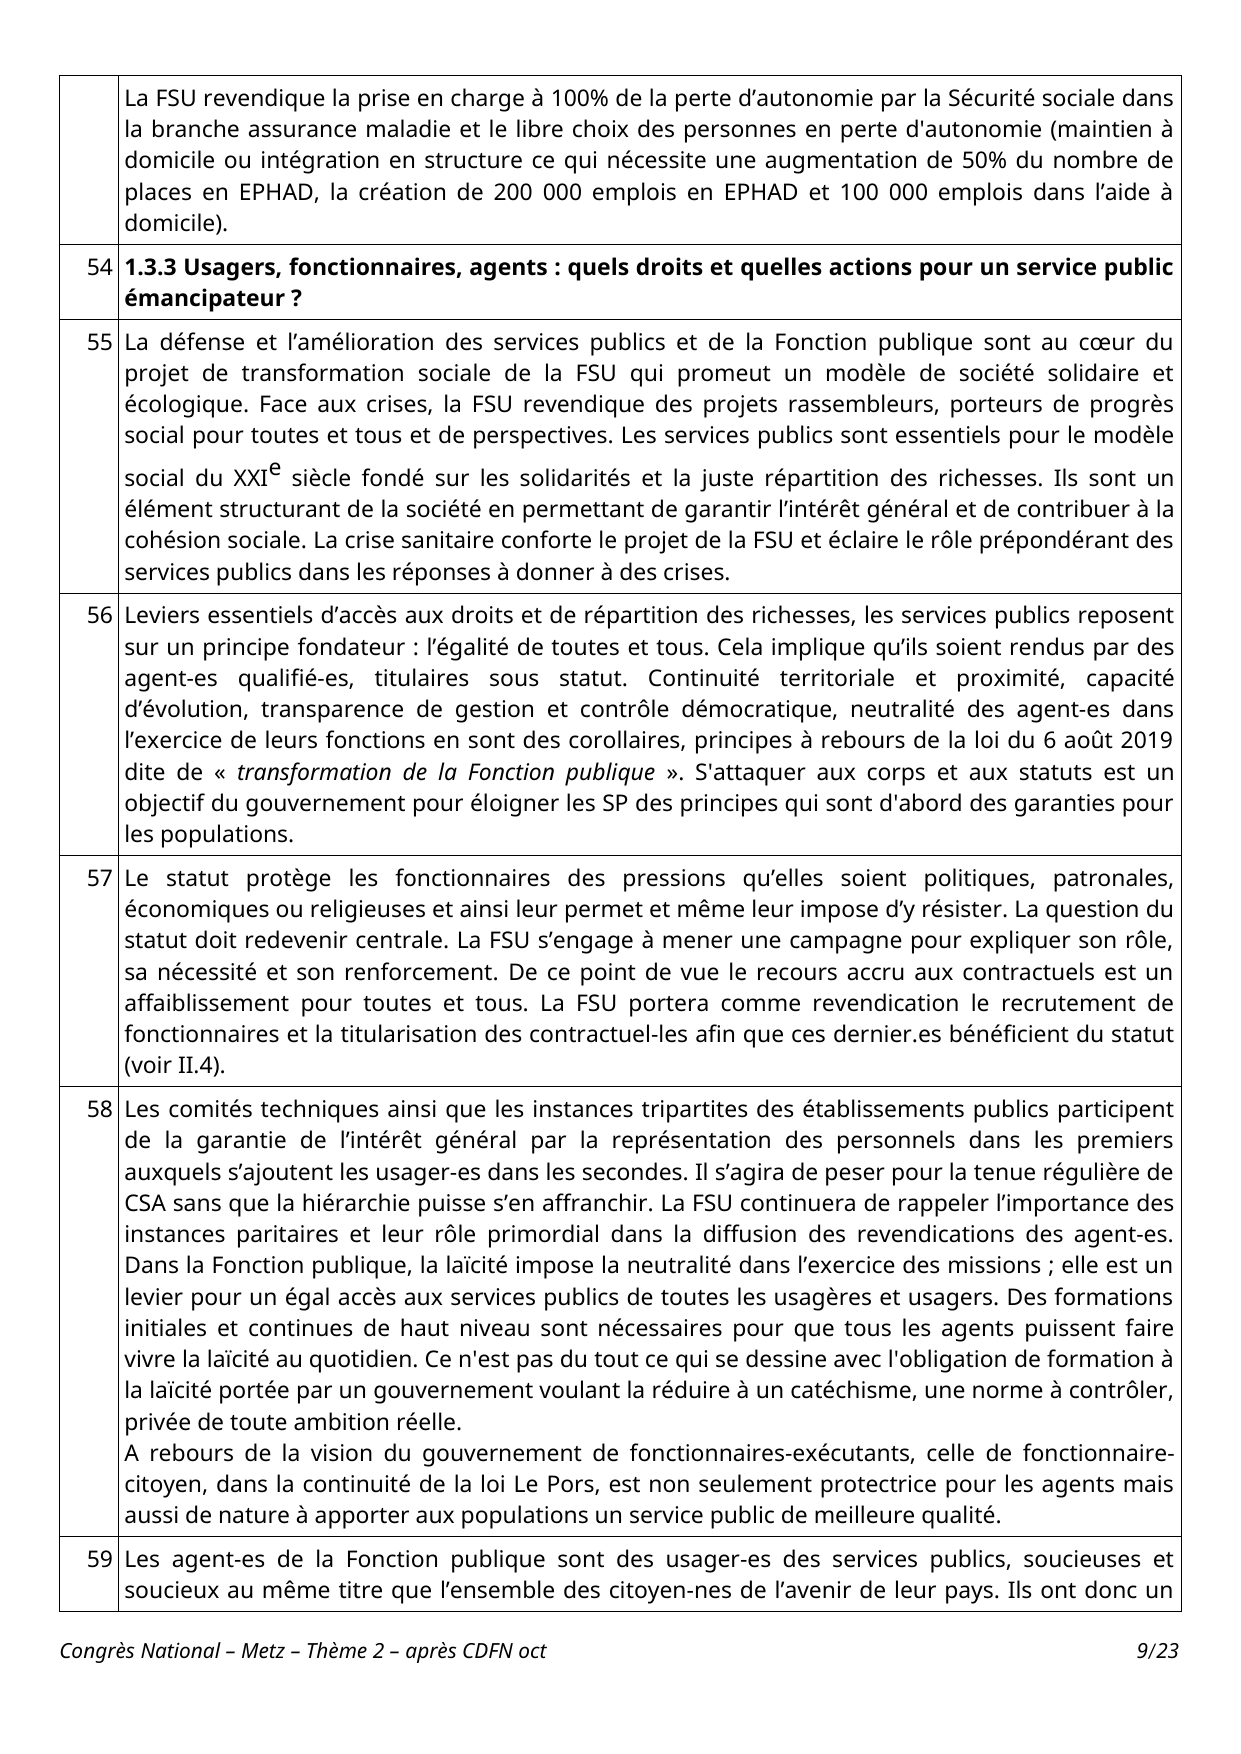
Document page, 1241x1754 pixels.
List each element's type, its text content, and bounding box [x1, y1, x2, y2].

table_cell 1.3.3 Usagers, fonctionnaires, agents : quels droits et quelles actions pour un service public émancipateur ? [119, 245, 1181, 319]
table_cell La FSU revendique la prise en charge à 100% de la perte d’autonomie par la Sécurité sociale dans la branche assurance maladie et le libre choix des personnes en perte d'autonomie (maintien à domicile ou intégration en structure ce qui nécessite une augmentation de 50% du nombre de places en EPHAD, la création de 200 000 emplois en EPHAD et 100 000 emplois dans l’aide à domicile). [119, 76, 1181, 244]
table_cell 56 [60, 594, 118, 855]
table_cell 55 [60, 320, 118, 592]
table_cell 57 [60, 856, 118, 1086]
table_cell 54 [60, 245, 118, 319]
table_cell 58 [60, 1087, 118, 1536]
table_cell Leviers essentiels d’accès aux droits et de répartition des richesses, les services publics reposent sur un principe fondateur : l’égalité de toutes et tous. Cela implique qu’ils soient rendus par des agent-es qualifié-es, titulaires sous statut. Continuité territoriale et proximité, capacité d’évolution, transparence de gestion et contrôle démocratique, neutralité des agent-es dans l’exercice de leurs fonctions en sont des corollaires, principes à rebours de la loi du 6 août 2019 dite de « transformation de la Fonction publique ». S'attaquer aux corps et aux statuts est un objectif du gouvernement pour éloigner les SP des principes qui sont d'abord des garanties pour les populations. [119, 594, 1181, 855]
table_cell 59 [60, 1537, 118, 1611]
table_cell [60, 76, 118, 244]
table_cell La défense et l’amélioration des services publics et de la Fonction publique sont au cœur du projet de transformation sociale de la FSU qui promeut un modèle de société solidaire et écologique. Face aux crises, la FSU revendique des projets rassembleurs, porteurs de progrès social pour toutes et tous et de perspectives. Les services publics sont essentiels pour le modèle social du XXIe siècle fondé sur les solidarités et la juste répartition des richesses. Ils sont un élément structurant de la société en permettant de garantir l’intérêt général et de contribuer à la cohésion sociale. La crise sanitaire conforte le projet de la FSU et éclaire le rôle prépondérant des services publics dans les réponses à donner à des crises. [119, 320, 1181, 592]
table_cell Les comités techniques ainsi que les instances tripartites des établissements publics participent de la garantie de l’intérêt général par la représentation des personnels dans les premiers auxquels s’ajoutent les usager-es dans les secondes. Il s’agira de peser pour la tenue régulière de CSA sans que la hiérarchie puisse s’en affranchir. La FSU continuera de rappeler l’importance des instances paritaires et leur rôle primordial dans la diffusion des revendications des agent-es. Dans la Fonction publique, la laïcité impose la neutralité dans l’exercice des missions ; elle est un levier pour un égal accès aux services publics de toutes les usagères et usagers. Des formations initiales et continues de haut niveau sont nécessaires pour que tous les agents puissent faire vivre la laïcité au quotidien. Ce n'est pas du tout ce qui se dessine avec l'obligation de formation à la laïcité portée par un gouvernement voulant la réduire à un catéchisme, une norme à contrôler, privée de toute ambition réelle. A rebours de la vision du gouvernement de fonctionnaires-exécutants, celle de fonctionnaire-citoyen, dans la continuité de la loi Le Pors, est non seulement protectrice pour les agents mais aussi de nature à apporter aux populations un service public de meilleure qualité. [119, 1087, 1181, 1536]
table_cell Le statut protège les fonctionnaires des pressions qu’elles soient politiques, patronales, économiques ou religieuses et ainsi leur permet et même leur impose d’y résister. La question du statut doit redevenir centrale. La FSU s’engage à mener une campagne pour expliquer son rôle, sa nécessité et son renforcement. De ce point de vue le recours accru aux contractuels est un affaiblissement pour toutes et tous. La FSU portera comme revendication le recrutement de fonctionnaires et la titularisation des contractuel-les afin que ces dernier.es bénéficient du statut (voir II.4). [119, 856, 1181, 1086]
table_cell Les agent-es de la Fonction publique sont des usager-es des services publics, soucieuses et soucieux au même titre que l’ensemble des citoyen-nes de l’avenir de leur pays. Ils ont donc un [119, 1537, 1181, 1611]
